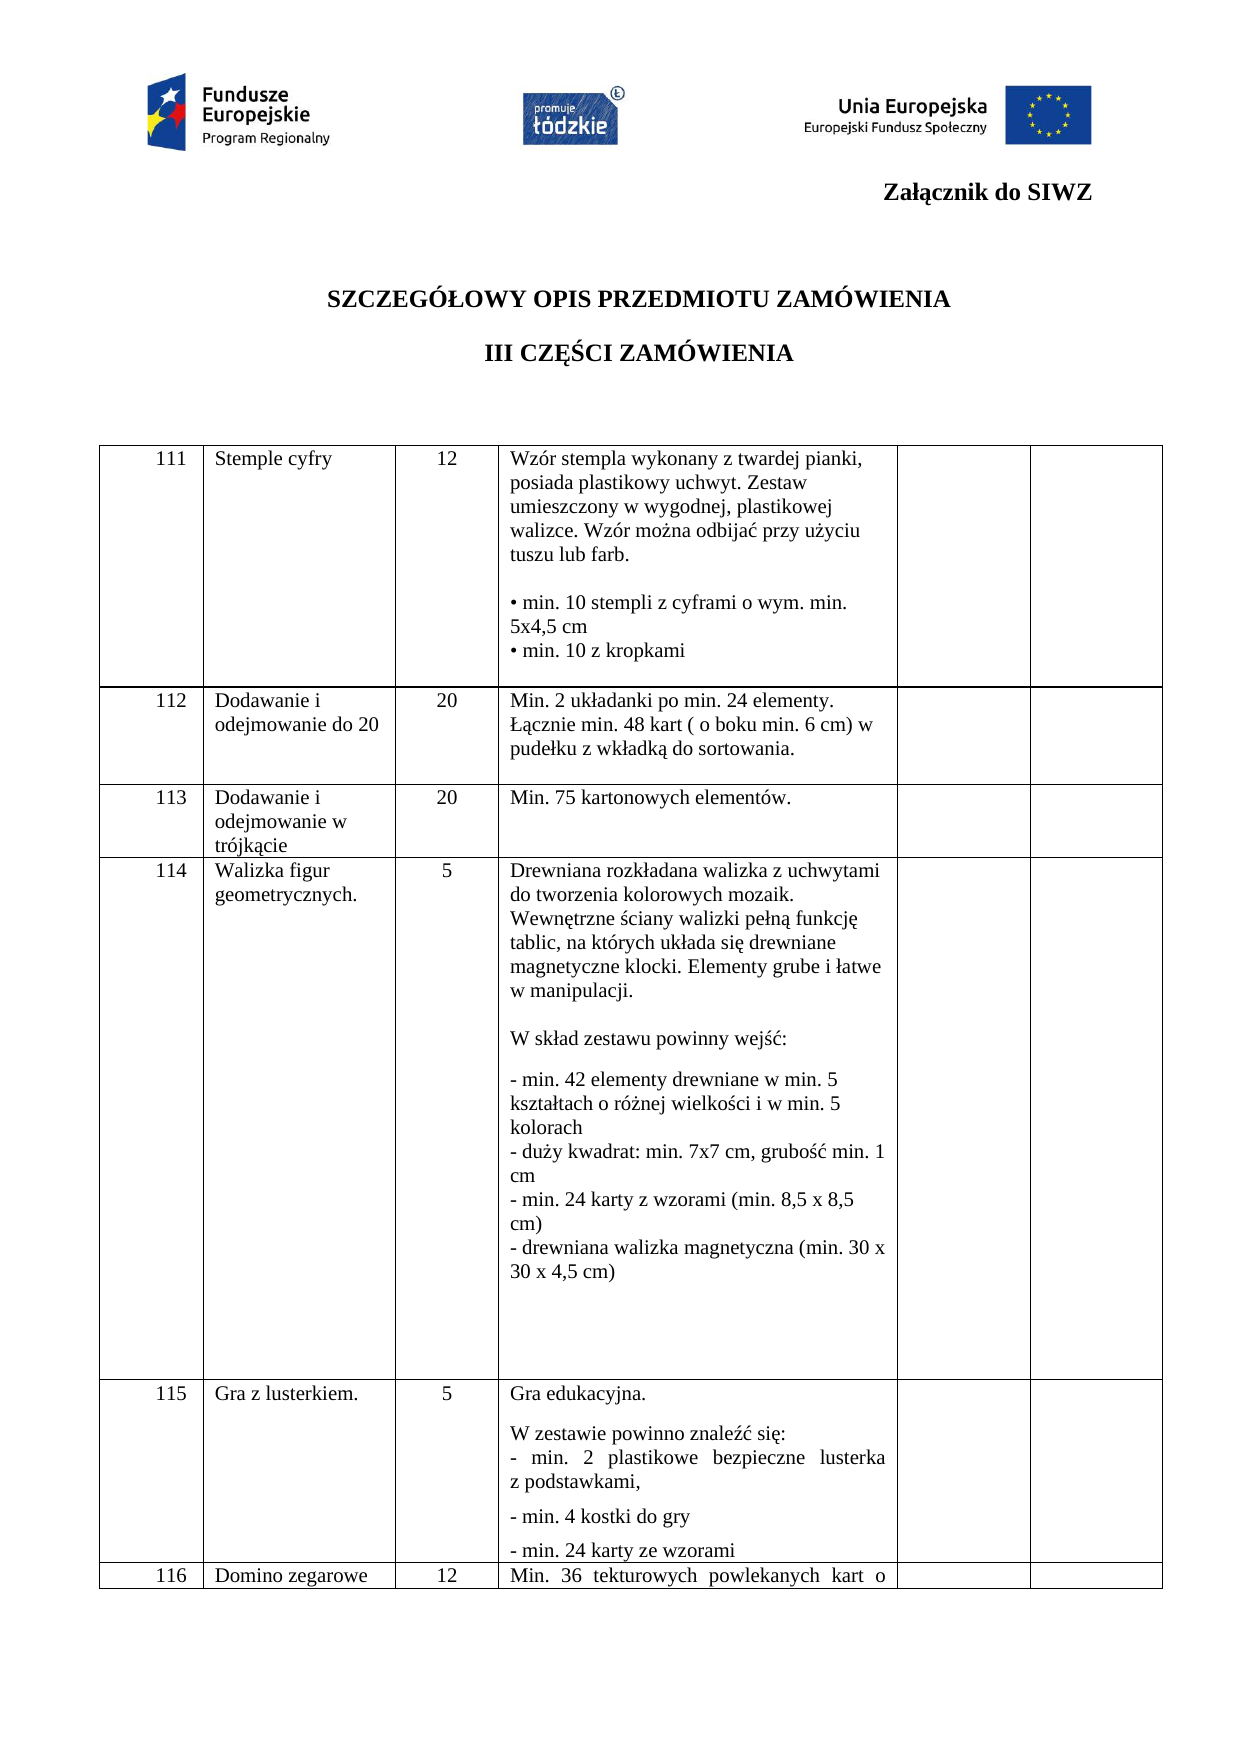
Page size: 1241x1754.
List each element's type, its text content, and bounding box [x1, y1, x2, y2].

table_cell [898, 1380, 1030, 1562]
table_cell 12 [396, 446, 498, 686]
table_cell 112 [100, 688, 203, 784]
table_cell Walizka figur geometrycznych. [204, 858, 395, 1379]
table_cell [1031, 446, 1162, 686]
table_cell [898, 446, 1030, 686]
table_cell Gra z lusterkiem. [204, 1380, 395, 1562]
table_cell [898, 688, 1030, 784]
table_cell [1031, 688, 1162, 784]
table_cell [898, 785, 1030, 857]
table_cell [1031, 785, 1162, 857]
table_cell 12 [396, 1563, 498, 1587]
table_cell Dodawanie i odejmowanie w trójkącie [204, 785, 395, 857]
table_cell 115 [100, 1380, 203, 1562]
table_cell [1031, 1380, 1162, 1562]
table_cell [1031, 858, 1162, 1379]
table_cell Domino zegarowe [204, 1563, 395, 1587]
table_cell 5 [396, 1380, 498, 1562]
table_cell Drewniana rozkładana walizka z uchwytami do tworzenia kolorowych mozaik. Wewnętrzne ściany walizki pełną funkcję tablic, na których układa się drewniane magnetyczne klocki. Elementy grube i łatwe w manipulacji. W skład zestawu powinny wejść: - min. 42 elementy drewniane w min. 5 kształtach o różnej wielkości i w min. 5 kolorach - duży kwadrat: min. 7x7 cm, grubość min. 1 cm - min. 24 karty z wzorami (min. 8,5 x 8,5 cm) - drewniana walizka magnetyczna (min. 30 x 30 x 4,5 cm) [499, 858, 897, 1379]
table_cell Min. 36 tekturowych powlekanych kart o [499, 1563, 897, 1587]
table_cell Stemple cyfry [204, 446, 395, 686]
table_cell Dodawanie i odejmowanie do 20 [204, 688, 395, 784]
table_cell [898, 858, 1030, 1379]
table_cell Gra edukacyjna. W zestawie powinno znaleźć się: - min. 2 plastikowe bezpieczne lusterka z podstawkami, - min. 4 kostki do gry - min. 24 karty ze wzorami [499, 1380, 897, 1562]
table_cell 5 [396, 858, 498, 1379]
table_cell 111 [100, 446, 203, 686]
table_cell [1031, 1563, 1162, 1587]
table_cell [898, 1563, 1030, 1587]
table_cell Min. 2 układanki po min. 24 elementy. Łącznie min. 48 kart ( o boku min. 6 cm) w pudełku z wkładką do sortowania. [499, 688, 897, 784]
table_cell 20 [396, 785, 498, 857]
table_cell 113 [100, 785, 203, 857]
table_cell 20 [396, 688, 498, 784]
table_cell Wzór stempla wykonany z twardej pianki, posiada plastikowy uchwyt. Zestaw umieszczony w wygodnej, plastikowej walizce. Wzór można odbijać przy użyciu tuszu lub farb. • min. 10 stempli z cyframi o wym. min. 5x4,5 cm • min. 10 z kropkami [499, 446, 897, 686]
table_cell 114 [100, 858, 203, 1379]
table_cell Min. 75 kartonowych elementów. [499, 785, 897, 857]
table_cell 116 [100, 1563, 203, 1587]
